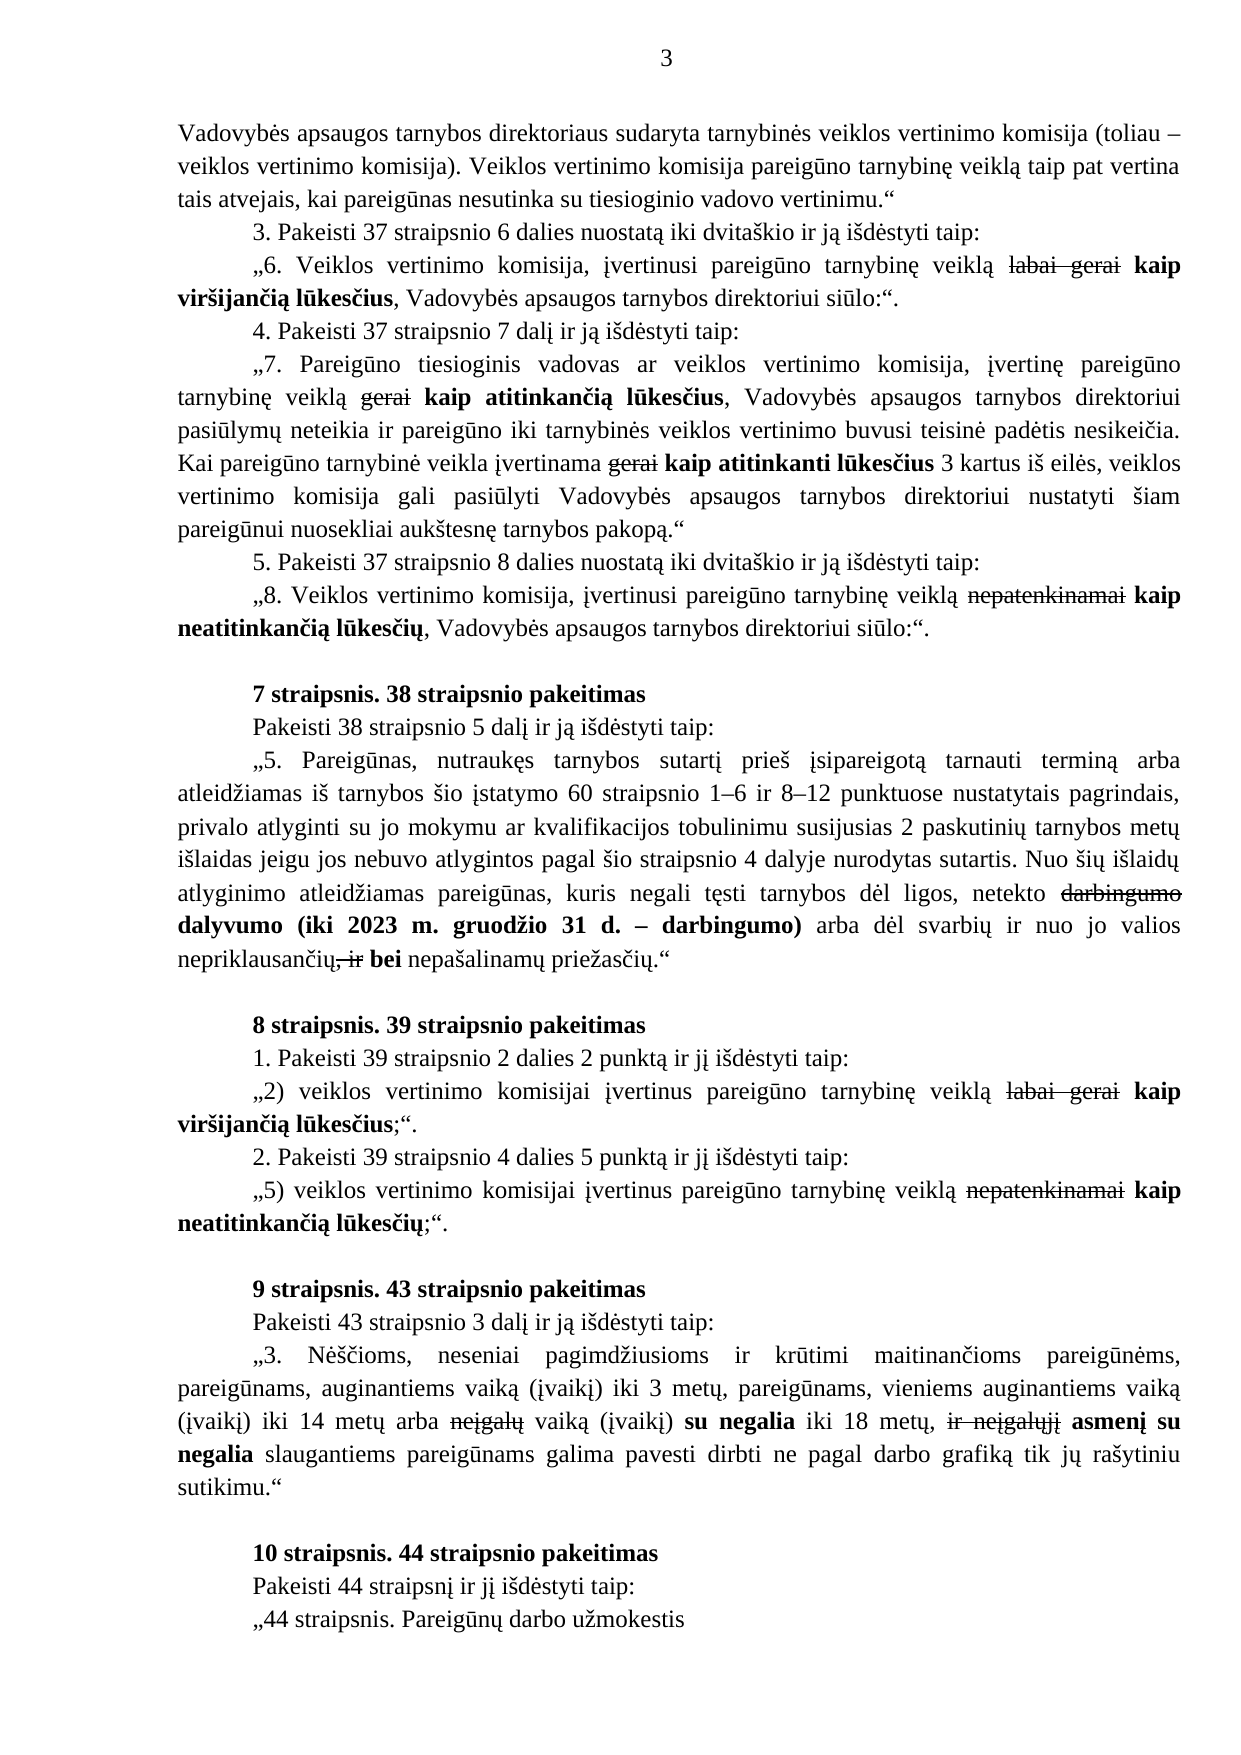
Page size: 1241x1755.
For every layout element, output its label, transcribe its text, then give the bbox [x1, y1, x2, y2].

text 7 straipsnis. 38 straipsnio pakeitimas [177, 679, 1181, 708]
text 2. Pakeisti 39 straipsnio 4 dalies 5 punktą ir jį išdėstyti taip: [177, 1142, 1181, 1171]
text „2) veiklos vertinimo komisijai įvertinus pareigūno tarnybinę veiklą labai gerai kaip viršijančią lūkesčius;“. [177, 1076, 1181, 1138]
text 4. Pakeisti 37 straipsnio 7 dalį ir ją išdėstyti taip: [177, 316, 1181, 345]
text 1. Pakeisti 39 straipsnio 2 dalies 2 punktą ir jį išdėstyti taip: [177, 1043, 1181, 1072]
text Pakeisti 43 straipsnio 3 dalį ir ją išdėstyti taip: [177, 1307, 1181, 1336]
text 8 straipsnis. 39 straipsnio pakeitimas [177, 1010, 1181, 1039]
text Vadovybės apsaugos tarnybos direktoriaus sudaryta tarnybinės veiklos vertinimo komisija (toliau – veiklos vertinimo komisija). Veiklos vertinimo komisija pareigūno tarnybinę veiklą taip pat vertina tais atvejais, kai pareigūnas nesutinka su tiesioginio vadovo vertinimu.“ [177, 118, 1181, 213]
text „3. Nėščioms, neseniai pagimdžiusioms ir krūtimi maitinančioms pareigūnėms, pareigūnams, auginantiems vaiką (įvaikį) iki 3 metų, pareigūnams, vieniems auginantiems vaiką (įvaikį) iki 14 metų arba neįgalų vaiką (įvaikį) su negalia iki 18 metų, ir neįgalųjį asmenį su negalia slaugantiems pareigūnams galima pavesti dirbti ne pagal darbo grafiką tik jų rašytiniu sutikimu.“ [177, 1340, 1181, 1501]
text „5) veiklos vertinimo komisijai įvertinus pareigūno tarnybinę veiklą nepatenkinamai kaip neatitinkančią lūkesčių;“. [177, 1175, 1181, 1237]
text Pakeisti 44 straipsnį ir jį išdėstyti taip: [252, 1571, 1181, 1600]
text Pakeisti 38 straipsnio 5 dalį ir ją išdėstyti taip: [177, 712, 1181, 741]
text 10 straipsnis. 44 straipsnio pakeitimas [177, 1538, 1181, 1567]
text „6. Veiklos vertinimo komisija, įvertinusi pareigūno tarnybinę veiklą labai gerai kaip viršijančią lūkesčius, Vadovybės apsaugos tarnybos direktoriui siūlo:“. [177, 250, 1181, 312]
text „44 straipsnis. Pareigūnų darbo užmokestis [177, 1604, 1181, 1633]
text 3. Pakeisti 37 straipsnio 6 dalies nuostatą iki dvitaškio ir ją išdėstyti taip: [177, 217, 1181, 246]
text „8. Veiklos vertinimo komisija, įvertinusi pareigūno tarnybinę veiklą nepatenkinamai kaip neatitinkančią lūkesčių, Vadovybės apsaugos tarnybos direktoriui siūlo:“. [177, 580, 1181, 642]
text „7. Pareigūno tiesioginis vadovas ar veiklos vertinimo komisija, įvertinę pareigūno tarnybinę veiklą gerai kaip atitinkančią lūkesčius, Vadovybės apsaugos tarnybos direktoriui pasiūlymų neteikia ir pareigūno iki tarnybinės veiklos vertinimo buvusi teisinė padėtis nesikeičia. Kai pareigūno tarnybinė veikla įvertinama gerai kaip atitinkanti lūkesčius 3 kartus iš eilės, veiklos vertinimo komisija gali pasiūlyti Vadovybės apsaugos tarnybos direktoriui nustatyti šiam pareigūnui nuosekliai aukštesnę tarnybos pakopą.“ [177, 349, 1181, 543]
text 9 straipsnis. 43 straipsnio pakeitimas [177, 1274, 1181, 1303]
text „5. Pareigūnas, nutraukęs tarnybos sutartį prieš įsipareigotą tarnauti terminą arba atleidžiamas iš tarnybos šio įstatymo 60 straipsnio 1–6 ir 8–12 punktuose nustatytais pagrindais, privalo atlyginti su jo mokymu ar kvalifikacijos tobulinimu susijusias 2 paskutinių tarnybos metų išlaidas jeigu jos nebuvo atlygintos pagal šio straipsnio 4 dalyje nurodytas sutartis. Nuo šių išlaidų atlyginimo atleidžiamas pareigūnas, kuris negali tęsti tarnybos dėl ligos, netekto darbingumo dalyvumo (iki 2023 m. gruodžio 31 d. – darbingumo) arba dėl svarbių ir nuo jo valios nepriklausančių, ir bei nepašalinamų priežasčių.“ [177, 746, 1181, 973]
text 5. Pakeisti 37 straipsnio 8 dalies nuostatą iki dvitaškio ir ją išdėstyti taip: [177, 547, 1181, 576]
